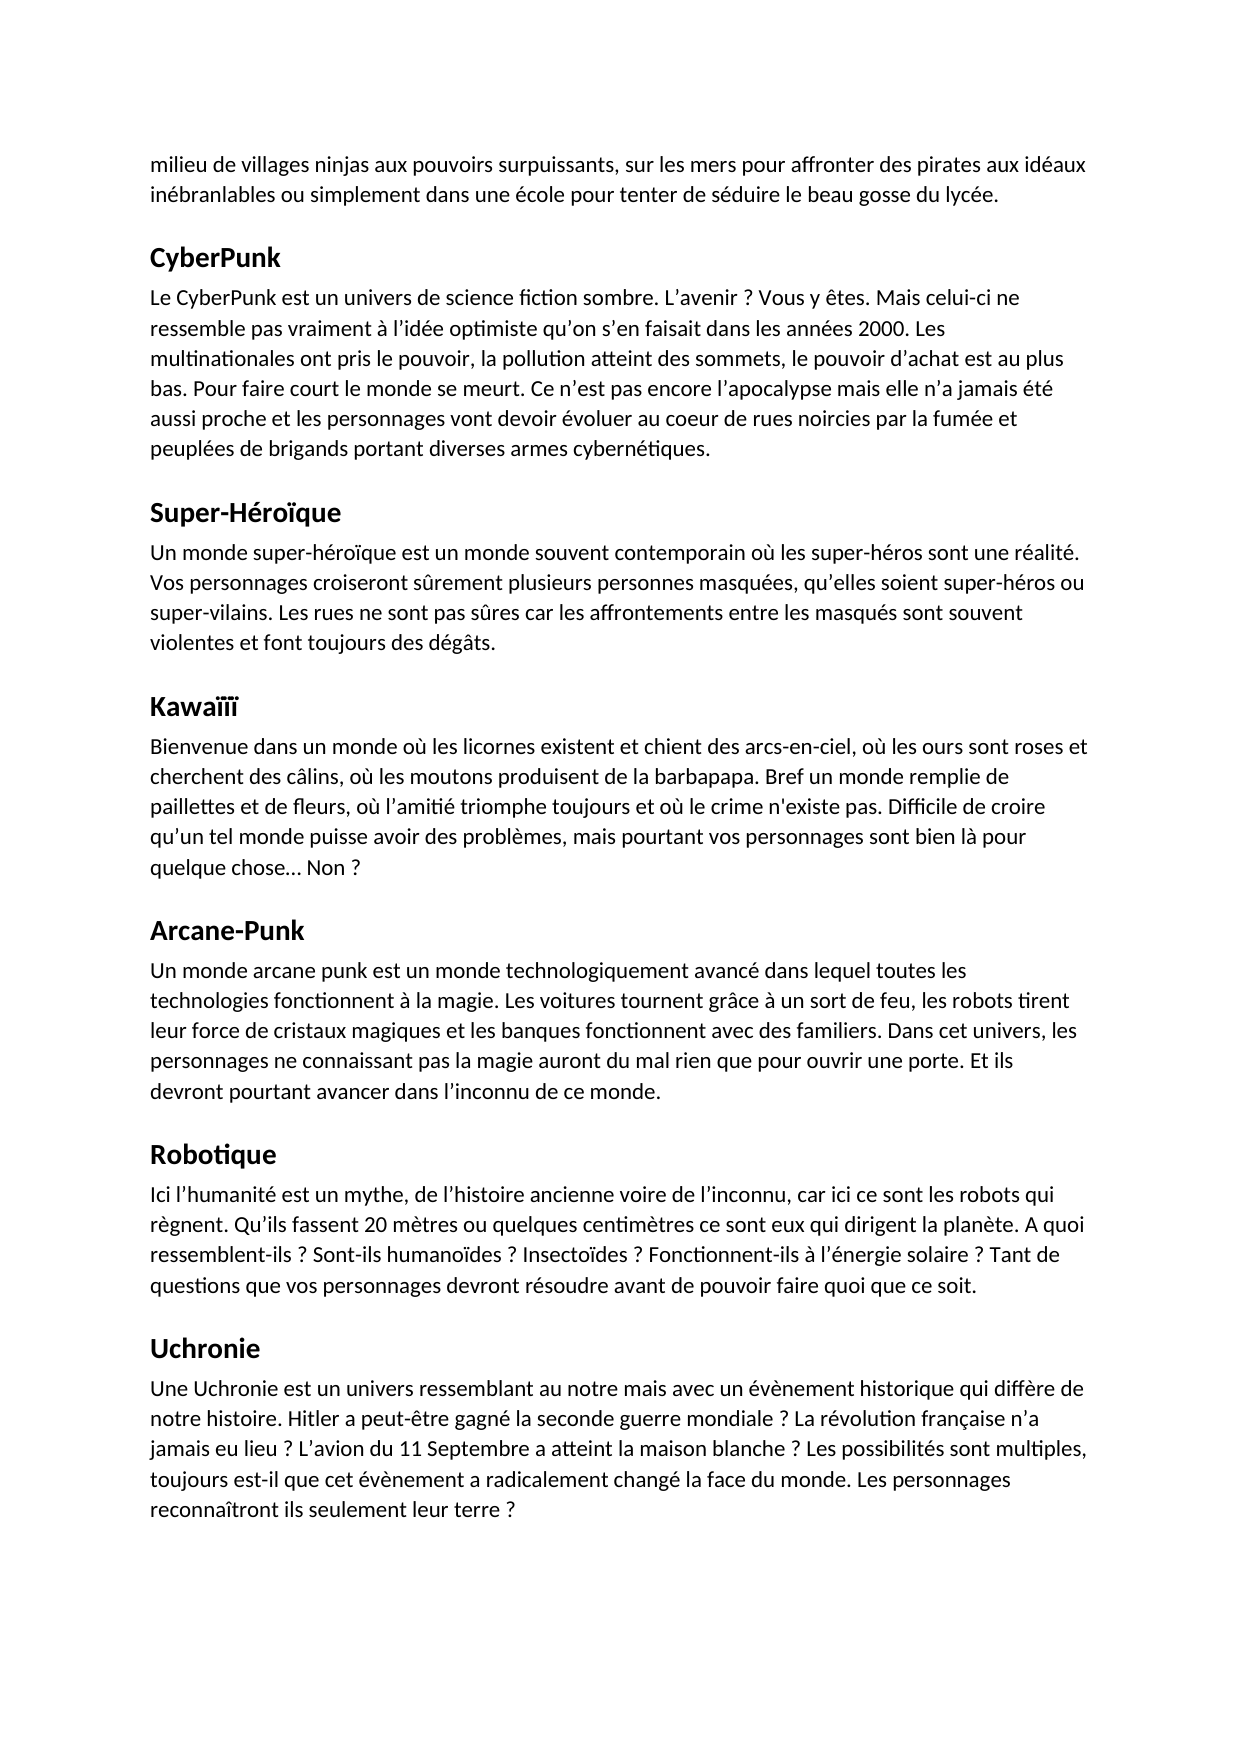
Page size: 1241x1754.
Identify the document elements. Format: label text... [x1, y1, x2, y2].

text Un monde super-héroïque est un monde souvent contemporain où les super-héros sont une réalité. Vos personnages croiseront sûrement plusieurs personnes masquées, qu’elles soient super-héros ou super-vilains. Les rues ne sont pas sûres car les affrontements entre les masqués sont souvent violentes et font toujours des dégâts. [150, 538, 1090, 657]
text milieu de villages ninjas aux pouvoirs surpuissants, sur les mers pour affronter des pirates aux idéaux inébranlables ou simplement dans une école pour tenter de séduire le beau gosse du lycée. [150, 150, 1090, 208]
subtitle Kawaïïï [150, 688, 1090, 723]
subtitle CyberPunk [150, 239, 1090, 275]
subtitle Super-Héroïque [150, 494, 1090, 529]
text Ici l’humanité est un mythe, de l’histoire ancienne voire de l’inconnu, car ici ce sont les robots qui règnent. Qu’ils fassent 20 mètres ou quelques centimètres ce sont eux qui dirigent la planète. A quoi ressemblent-ils ? Sont-ils humanoïdes ? Insectoïdes ? Fonctionnent-ils à l’énergie solaire ? Tant de questions que vos personnages devront résoudre avant de pouvoir faire quoi que ce soit. [150, 1180, 1090, 1299]
subtitle Robotique [150, 1136, 1090, 1172]
text Le CyberPunk est un univers de science fiction sombre. L’avenir ? Vous y êtes. Mais celui-ci ne ressemble pas vraiment à l’idée optimiste qu’on s’en faisait dans les années 2000. Les multinationales ont pris le pouvoir, la pollution atteint des sommets, le pouvoir d’achat est au plus bas. Pour faire court le monde se meurt. Ce n’est pas encore l’apocalypse mais elle n’a jamais été aussi proche et les personnages vont devoir évoluer au coeur de rues noircies par la fumée et peuplées de brigands portant diverses armes cybernétiques. [150, 283, 1090, 463]
subtitle Arcane-Punk [150, 912, 1090, 948]
text Une Uchronie est un univers ressemblant au notre mais avec un évènement historique qui diffère de notre histoire. Hitler a peut-être gagné la seconde guerre mondiale ? La révolution française n’a jamais eu lieu ? L’avion du 11 Septembre a atteint la maison blanche ? Les possibilités sont multiples, toujours est-il que cet évènement a radicalement changé la face du monde. Les personnages reconnaîtront ils seulement leur terre ? [150, 1374, 1090, 1523]
subtitle Uchronie [150, 1330, 1090, 1366]
text Un monde arcane punk est un monde technologiquement avancé dans lequel toutes les technologies fonctionnent à la magie. Les voitures tournent grâce à un sort de feu, les robots tirent leur force de cristaux magiques et les banques fonctionnent avec des familiers. Dans cet univers, les personnages ne connaissant pas la magie auront du mal rien que pour ouvrir une porte. Et ils devront pourtant avancer dans l’inconnu de ce monde. [150, 956, 1090, 1105]
text Bienvenue dans un monde où les licornes existent et chient des arcs-en-ciel, où les ours sont roses et cherchent des câlins, où les moutons produisent de la barbapapa. Bref un monde remplie de paillettes et de fleurs, où l’amitié triomphe toujours et où le crime n'existe pas. Difficile de croire qu’un tel monde puisse avoir des problèmes, mais pourtant vos personnages sont bien là pour quelque chose… Non ? [150, 732, 1090, 881]
